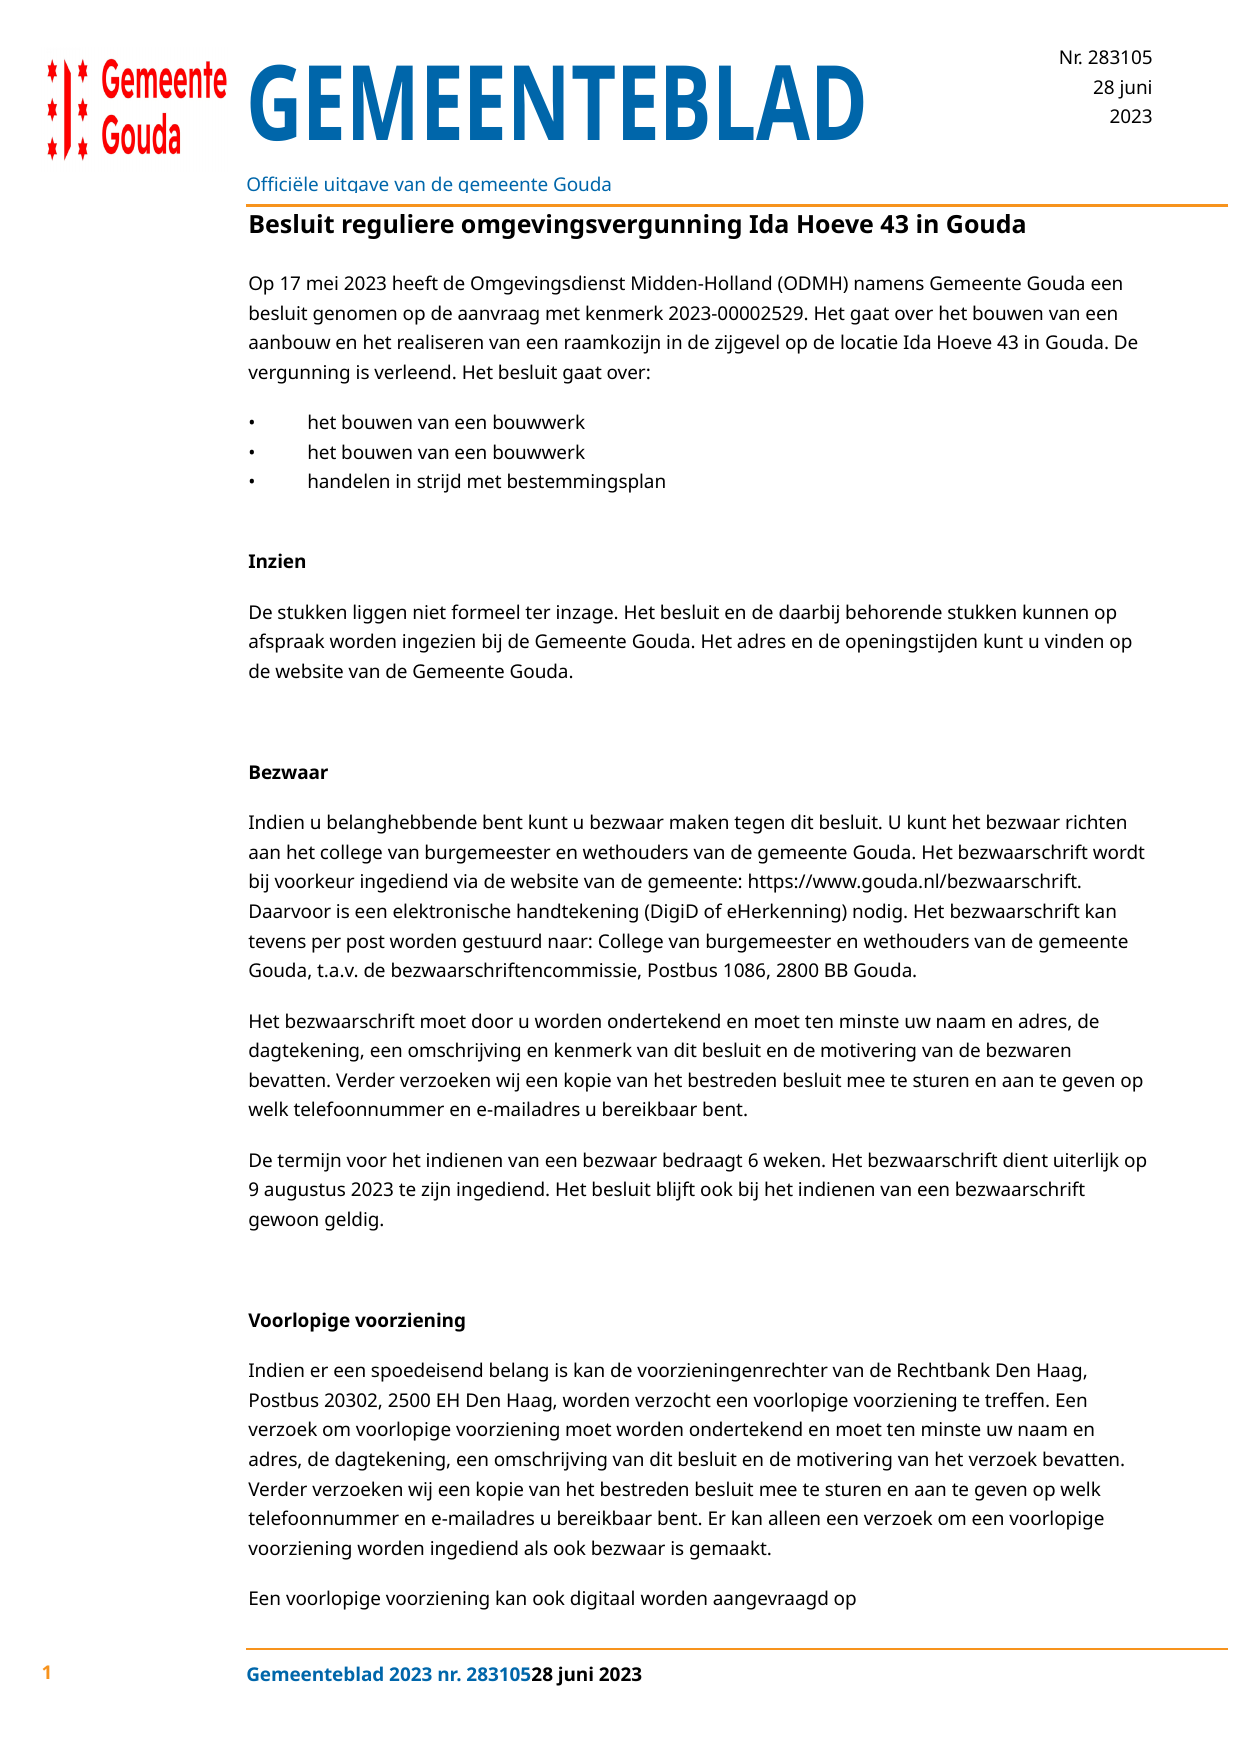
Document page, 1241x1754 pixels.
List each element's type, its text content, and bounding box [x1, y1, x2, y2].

text Op 17 mei 2023 heeft de Omgevingsdienst Midden-Holland (ODMH) namens Gemeente Gouda een besluit genomen op de aanvraag met kenmerk 2023-00002529. Het gaat over het bouwen van een aanbouw en het realiseren van een raamkozijn in de zijgevel op de locatie Ida Hoeve 43 in Gouda. De vergunning is verleend. Het besluit gaat over: [248, 270, 1152, 385]
list het bouwen van een bouwwerk [248, 439, 1152, 465]
picture [41, 47, 231, 172]
text De stukken liggen niet formeel ter inzage. Het besluit en de daarbij behorende stukken kunnen op afspraak worden ingezien bij de Gemeente Gouda. Het adres en de openingstijden kunt u vinden op de website van de Gemeente Gouda. [248, 599, 1152, 684]
list handelen in strijd met bestemmingsplan [248, 469, 1152, 494]
text Inzien [248, 549, 1152, 574]
text Voorlopige voorziening [248, 1307, 1152, 1333]
list het bouwen van een bouwwerk [248, 409, 1152, 435]
text De termijn voor het indienen van een bezwaar bedraagt 6 weken. Het bezwaarschrift dient uiterlijk op 9 augustus 2023 te zijn ingediend. Het besluit blijft ook bij het indienen van een bezwaarschrift gewoon geldig. [248, 1147, 1152, 1232]
text Besluit reguliere omgevingsvergunning Ida Hoeve 43 in Gouda [248, 207, 1152, 241]
text Een voorlopige voorziening kan ook digitaal worden aangevraagd op [248, 1585, 1152, 1611]
text Bezwaar [248, 759, 1152, 785]
text Het bezwaarschrift moet door u worden ondertekend en moet ten minste uw naam en adres, de dagtekening, een omschrijving en kenmerk van dit besluit en de motivering van de bezwaren bevatten. Verder verzoeken wij een kopie van het bestreden besluit mee te sturen en aan te geven op welk telefoonnummer en e-mailadres u bereikbaar bent. [248, 1008, 1152, 1122]
text Indien u belanghebbende bent kunt u bezwaar maken tegen dit besluit. U kunt het bezwaar richten aan het college van burgemeester en wethouders van de gemeente Gouda. Het bezwaarschrift wordt bij voorkeur ingediend via de website van de gemeente: https://www.gouda.nl/bezwaarschrift. Daarvoor is een elektronische handtekening (DigiD of eHerkenning) nodig. Het bezwaarschrift kan tevens per post worden gestuurd naar: College van burgemeester en wethouders van de gemeente Gouda, t.a.v. de bezwaarschriftencommissie, Postbus 1086, 2800 BB Gouda. [248, 809, 1152, 983]
text Indien er een spoedeisend belang is kan de voorzieningenrechter van de Rechtbank Den Haag, Postbus 20302, 2500 EH Den Haag, worden verzocht een voorlopige voorziening te treffen. Een verzoek om voorlopige voorziening moet worden ondertekend en moet ten minste uw naam en adres, de dagtekening, een omschrijving van dit besluit en de motivering van het verzoek bevatten. Verder verzoeken wij een kopie van het bestreden besluit mee te sturen en aan te geven op welk telefoonnummer en e-mailadres u bereikbaar bent. Er kan alleen een verzoek om een voorlopige voorziening worden ingediend als ook bezwaar is gemaakt. [248, 1357, 1152, 1561]
